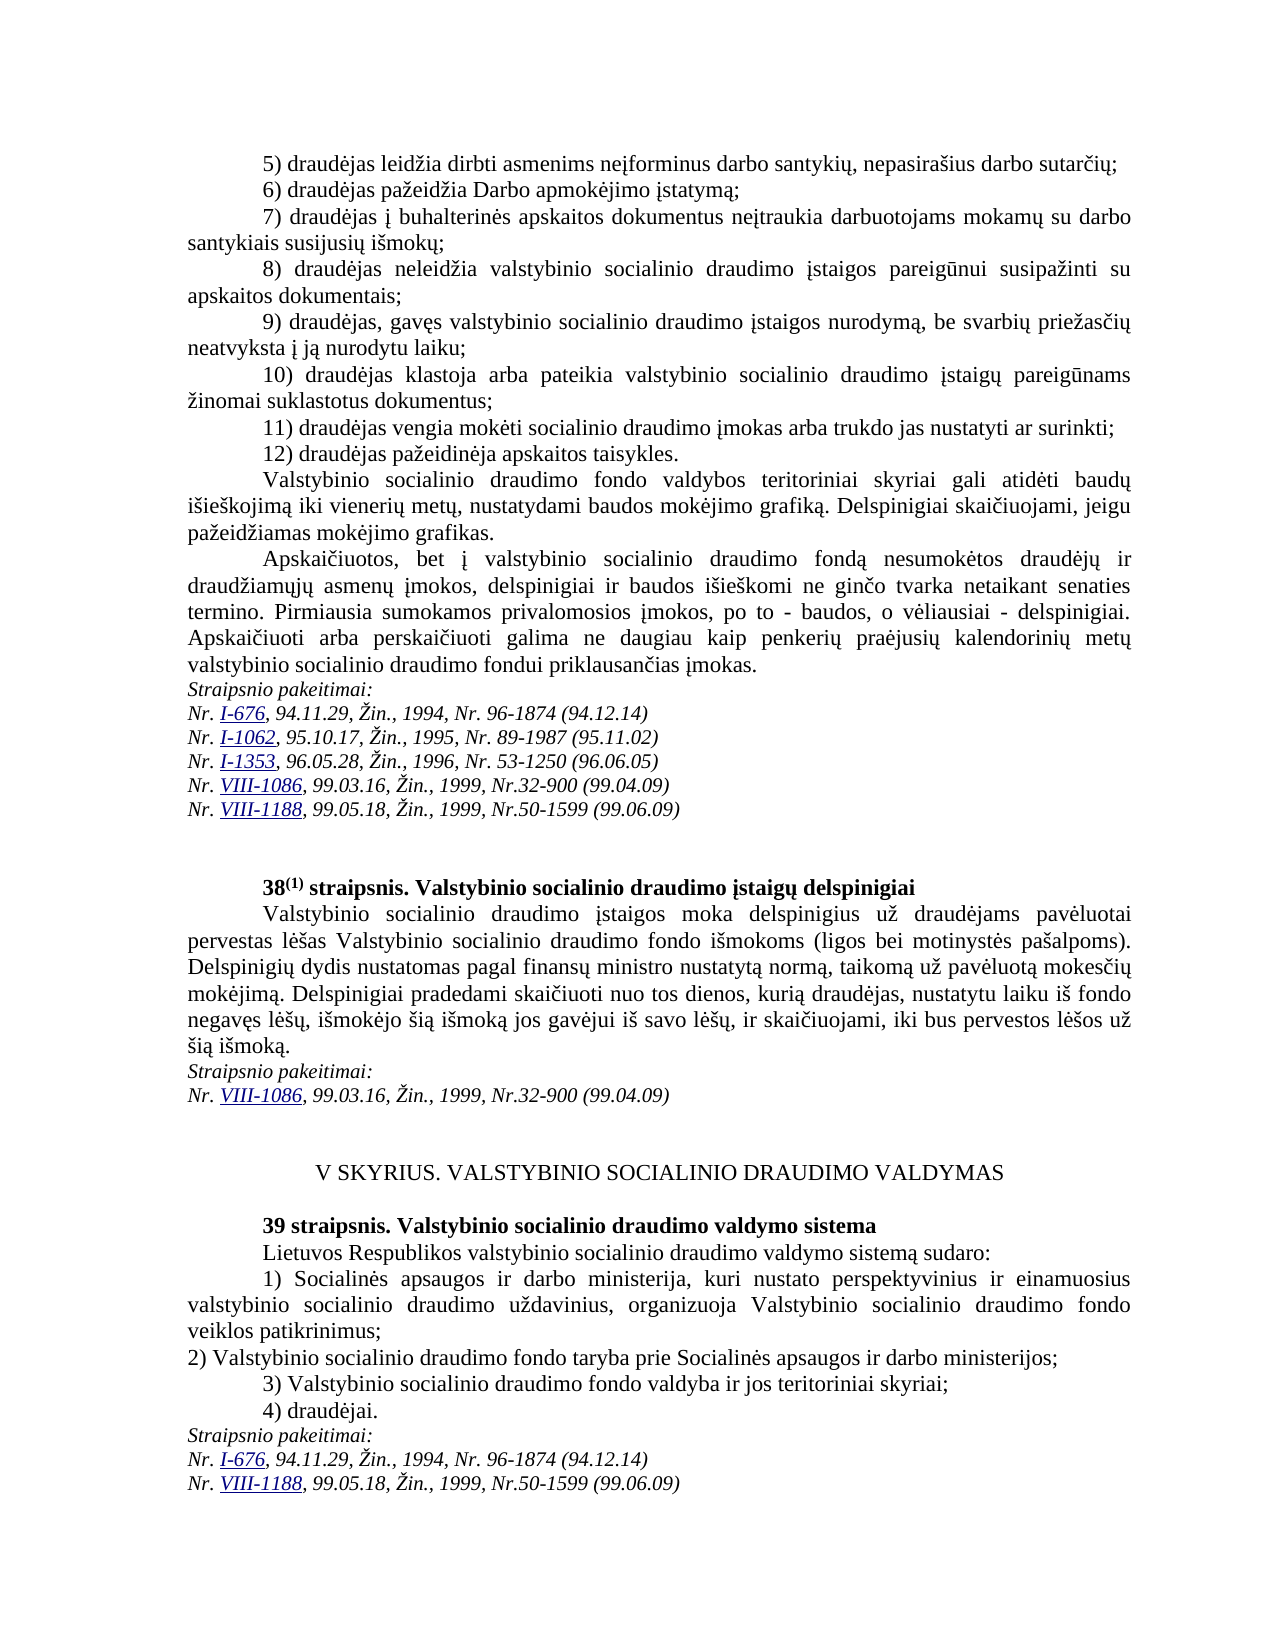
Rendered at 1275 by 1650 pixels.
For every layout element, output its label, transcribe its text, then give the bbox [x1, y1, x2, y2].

text Nr. VIII-1188, 99.05.18, Žin., 1999, Nr.50-1599 (99.06.09) [187, 797, 1132, 821]
text Straipsnio pakeitimai: [187, 677, 1132, 701]
text Nr. VIII-1086, 99.03.16, Žin., 1999, Nr.32-900 (99.04.09) [187, 773, 1132, 797]
text 11) draudėjas vengia mokėti socialinio draudimo įmokas arba trukdo jas nustatyti ar surinkti; [187, 413, 1132, 440]
text Nr. VIII-1188, 99.05.18, Žin., 1999, Nr.50-1599 (99.06.09) [187, 1471, 1132, 1495]
text 39 straipsnis. Valstybinio socialinio draudimo valdymo sistema [187, 1212, 1132, 1238]
text Apskaičiuotos, bet į valstybinio socialinio draudimo fondą nesumokėtos draudėjų ir draudžiamųjų asmenų įmokos, delspinigiai ir baudos išieškomi ne ginčo tvarka netaikant senaties termino. Pirmiausia sumokamos privalomosios įmokos, po to - baudos, o vėliausiai - delspinigiai. Apskaičiuoti arba perskaičiuoti galima ne daugiau kaip penkerių praėjusių kalendorinių metų valstybinio socialinio draudimo fondui priklausančias įmokas. [187, 545, 1132, 677]
text 12) draudėjas pažeidinėja apskaitos taisykles. [187, 440, 1132, 466]
text 5) draudėjas leidžia dirbti asmenims neįforminus darbo santykių, nepasirašius darbo sutarčių; [187, 150, 1132, 176]
text 9) draudėjas, gavęs valstybinio socialinio draudimo įstaigos nurodymą, be svarbių priežasčių neatvyksta į ją nurodytu laiku; [187, 308, 1132, 361]
text 2) Valstybinio socialinio draudimo fondo taryba prie Socialinės apsaugos ir darbo ministerijos; [187, 1344, 1132, 1370]
text 7) draudėjas į buhalterinės apskaitos dokumentus neįtraukia darbuotojams mokamų su darbo santykiais susijusių išmokų; [187, 203, 1132, 255]
text Straipsnio pakeitimai: [187, 1423, 1132, 1447]
text 6) draudėjas pažeidžia Darbo apmokėjimo įstatymą; [187, 176, 1132, 203]
text Straipsnio pakeitimai: [187, 1059, 1132, 1083]
text 4) draudėjai. [187, 1397, 1132, 1423]
text Nr. VIII-1086, 99.03.16, Žin., 1999, Nr.32-900 (99.04.09) [187, 1083, 1132, 1107]
text Nr. I-676, 94.11.29, Žin., 1994, Nr. 96-1874 (94.12.14) [187, 701, 1132, 725]
text Valstybinio socialinio draudimo įstaigos moka delspinigius už draudėjams pavėluotai pervestas lėšas Valstybinio socialinio draudimo fondo išmokoms (ligos bei motinystės pašalpoms). Delspinigių dydis nustatomas pagal finansų ministro nustatytą normą, taikomą už pavėluotą mokesčių mokėjimą. Delspinigiai pradedami skaičiuoti nuo tos dienos, kurią draudėjas, nustatytu laiku iš fondo negavęs lėšų, išmokėjo šią išmoką jos gavėjui iš savo lėšų, ir skaičiuojami, iki bus pervestos lėšos už šią išmoką. [187, 901, 1132, 1059]
text Valstybinio socialinio draudimo fondo valdybos teritoriniai skyriai gali atidėti baudų išieškojimą iki vienerių metų, nustatydami baudos mokėjimo grafiką. Delspinigiai skaičiuojami, jeigu pažeidžiamas mokėjimo grafikas. [187, 466, 1132, 545]
text 38(1) straipsnis. Valstybinio socialinio draudimo įstaigų delspinigiai [187, 874, 1132, 901]
text 3) Valstybinio socialinio draudimo fondo valdyba ir jos teritoriniai skyriai; [187, 1370, 1132, 1397]
text 8) draudėjas neleidžia valstybinio socialinio draudimo įstaigos pareigūnui susipažinti su apskaitos dokumentais; [187, 255, 1132, 308]
text Lietuvos Respublikos valstybinio socialinio draudimo valdymo sistemą sudaro: [187, 1238, 1132, 1265]
text Nr. I-1353, 96.05.28, Žin., 1996, Nr. 53-1250 (96.06.05) [187, 749, 1132, 773]
text V SKYRIUS. VALSTYBINIO SOCIALINIO DRAUDIMO VALDYMAS [187, 1159, 1132, 1186]
text Nr. I-676, 94.11.29, Žin., 1994, Nr. 96-1874 (94.12.14) [187, 1447, 1132, 1471]
text 1) Socialinės apsaugos ir darbo ministerija, kuri nustato perspektyvinius ir einamuosius valstybinio socialinio draudimo uždavinius, organizuoja Valstybinio socialinio draudimo fondo veiklos patikrinimus; [187, 1265, 1132, 1344]
text 10) draudėjas klastoja arba pateikia valstybinio socialinio draudimo įstaigų pareigūnams žinomai suklastotus dokumentus; [187, 361, 1132, 413]
text Nr. I-1062, 95.10.17, Žin., 1995, Nr. 89-1987 (95.11.02) [187, 725, 1132, 749]
